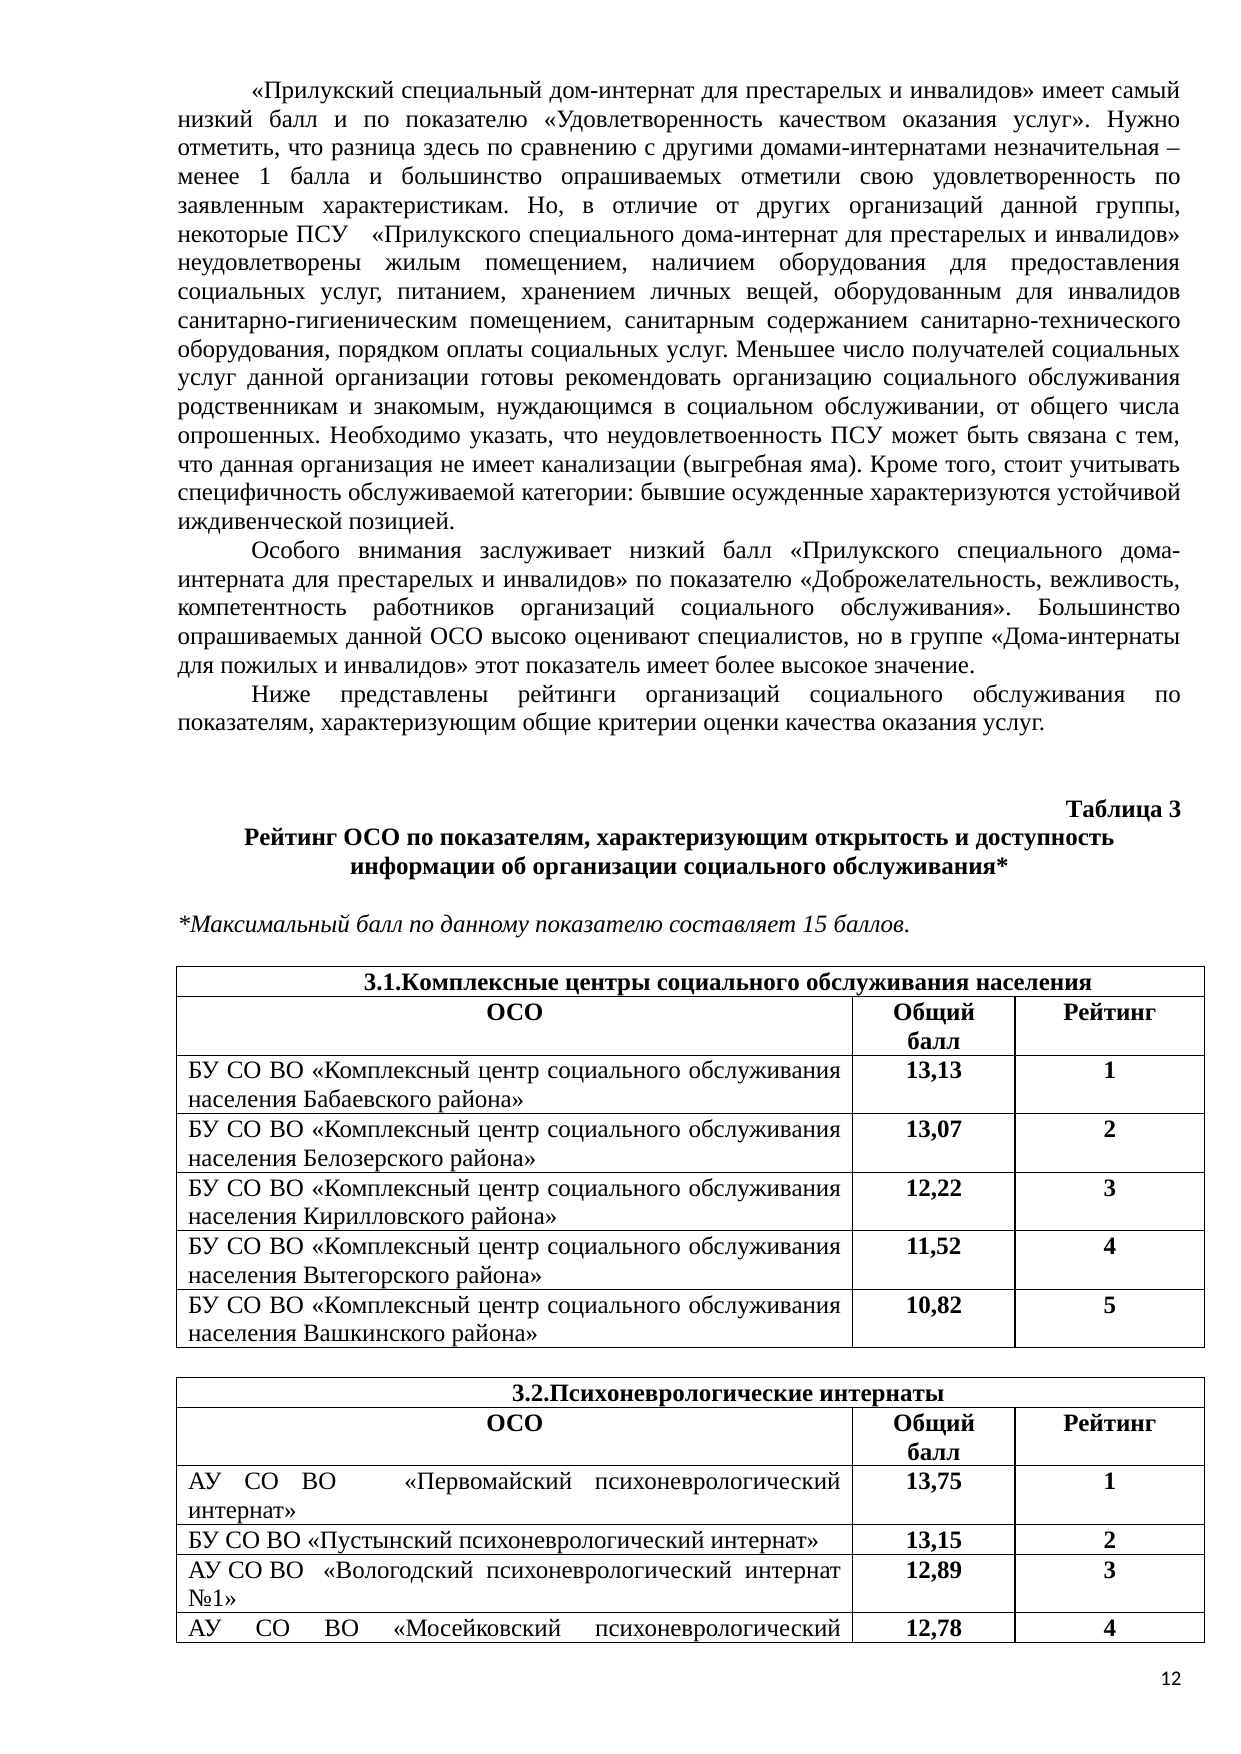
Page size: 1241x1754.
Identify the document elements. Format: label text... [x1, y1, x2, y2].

text Ниже представлены рейтинги организаций социального обслуживания по показателям, характеризующим общие критерии оценки качества оказания услуг. [177, 679, 1181, 736]
text «Прилукский специальный дом-интернат для престарелых и инвалидов» имеет самый низкий балл и по показателю «Удовлетворенность качеством оказания услуг». Нужно отметить, что разница здесь по сравнению с другими домами-интернатами незначительная – менее 1 балла и большинство опрашиваемых отметили свою удовлетворенность по заявленным характеристикам. Но, в отличие от других организаций данной группы, некоторые ПСУ «Прилукского специального дома-интернат для престарелых и инвалидов» неудовлетворены жилым помещением, наличием оборудования для предоставления социальных услуг, питанием, хранением личных вещей, оборудованным для инвалидов санитарно-гигиеническим помещением, санитарным содержанием санитарно-технического оборудования, порядком оплаты социальных услуг. Меньшее число получателей социальных услуг данной организации готовы рекомендовать организацию социального обслуживания родственникам и знакомым, нуждающимся в социальном обслуживании, от общего числа опрошенных. Необходимо указать, что неудовлетвоенность ПСУ может быть связана с тем, что данная организация не имеет канализации (выгребная яма). Кроме того, стоит учитывать специфичность обслуживаемой категории: бывшие осужденные характеризуются устойчивой иждивенческой позицией. [177, 75, 1181, 535]
table_cell 13,15 [853, 1525, 1014, 1554]
table_header 3.1.Комплексные центры социального обслуживания населения [177, 967, 1204, 996]
table_cell 10,82 [853, 1290, 1014, 1347]
table_cell 4 [1016, 1613, 1204, 1642]
table_cell 1 [1016, 1466, 1204, 1524]
table_cell АУ СО ВО «Первомайский психоневрологический интернат» [177, 1466, 852, 1524]
table_cell 12,22 [853, 1173, 1014, 1230]
table_cell БУ СО ВО «Комплексный центр социального обслуживания населения Кирилловского района» [177, 1173, 852, 1230]
table_cell 4 [1016, 1231, 1204, 1289]
text Таблица 3 [177, 794, 1181, 822]
table_cell ОСО [177, 997, 852, 1054]
table_cell БУ СО ВО «Пустынский психоневрологический интернат» [177, 1525, 852, 1554]
table_cell Рейтинг [1016, 1408, 1204, 1465]
table_cell Рейтинг [1016, 997, 1204, 1054]
table_cell АУ СО ВО «Вологодский психоневрологический интернат №1» [177, 1555, 852, 1612]
table_cell БУ СО ВО «Комплексный центр социального обслуживания населения Белозерского района» [177, 1114, 852, 1172]
text *Максимальный балл по данному показателю составляет 15 баллов. [177, 909, 1181, 937]
table_cell БУ СО ВО «Комплексный центр социального обслуживания населения Вытегорского района» [177, 1231, 852, 1289]
text Рейтинг ОСО по показателям, характеризующим открытость и доступность информации об организации социального обслуживания* [177, 822, 1181, 880]
table_cell 3 [1016, 1555, 1204, 1612]
table_cell 3 [1016, 1173, 1204, 1230]
table_cell БУ СО ВО «Комплексный центр социального обслуживания населения Вашкинского района» [177, 1290, 852, 1347]
table_header 3.2.Психоневрологические интернаты [177, 1378, 1204, 1407]
table_cell Общий балл [853, 1408, 1014, 1465]
table_cell 11,52 [853, 1231, 1014, 1289]
text Особого внимания заслуживает низкий балл «Прилукского специального дома-интерната для престарелых и инвалидов» по показателю «Доброжелательность, вежливость, компетентность работников организаций социального обслуживания». Большинство опрашиваемых данной ОСО высоко оценивают специалистов, но в группе «Дома-интернаты для пожилых и инвалидов» этот показатель имеет более высокое значение. [177, 535, 1181, 679]
table_cell Общий балл [853, 997, 1014, 1054]
table_cell 12,78 [853, 1613, 1014, 1642]
table_cell 5 [1016, 1290, 1204, 1347]
table_cell 13,13 [853, 1056, 1014, 1113]
table_cell 1 [1016, 1056, 1204, 1113]
table_cell БУ СО ВО «Комплексный центр социального обслуживания населения Бабаевского района» [177, 1056, 852, 1113]
table_cell 13,75 [853, 1466, 1014, 1524]
table_cell АУ СО ВО «Мосейковский психоневрологический [177, 1613, 852, 1642]
table_cell 2 [1016, 1525, 1204, 1554]
table_cell 2 [1016, 1114, 1204, 1172]
table_cell 13,07 [853, 1114, 1014, 1172]
table_cell 12,89 [853, 1555, 1014, 1612]
table_cell ОСО [177, 1408, 852, 1465]
